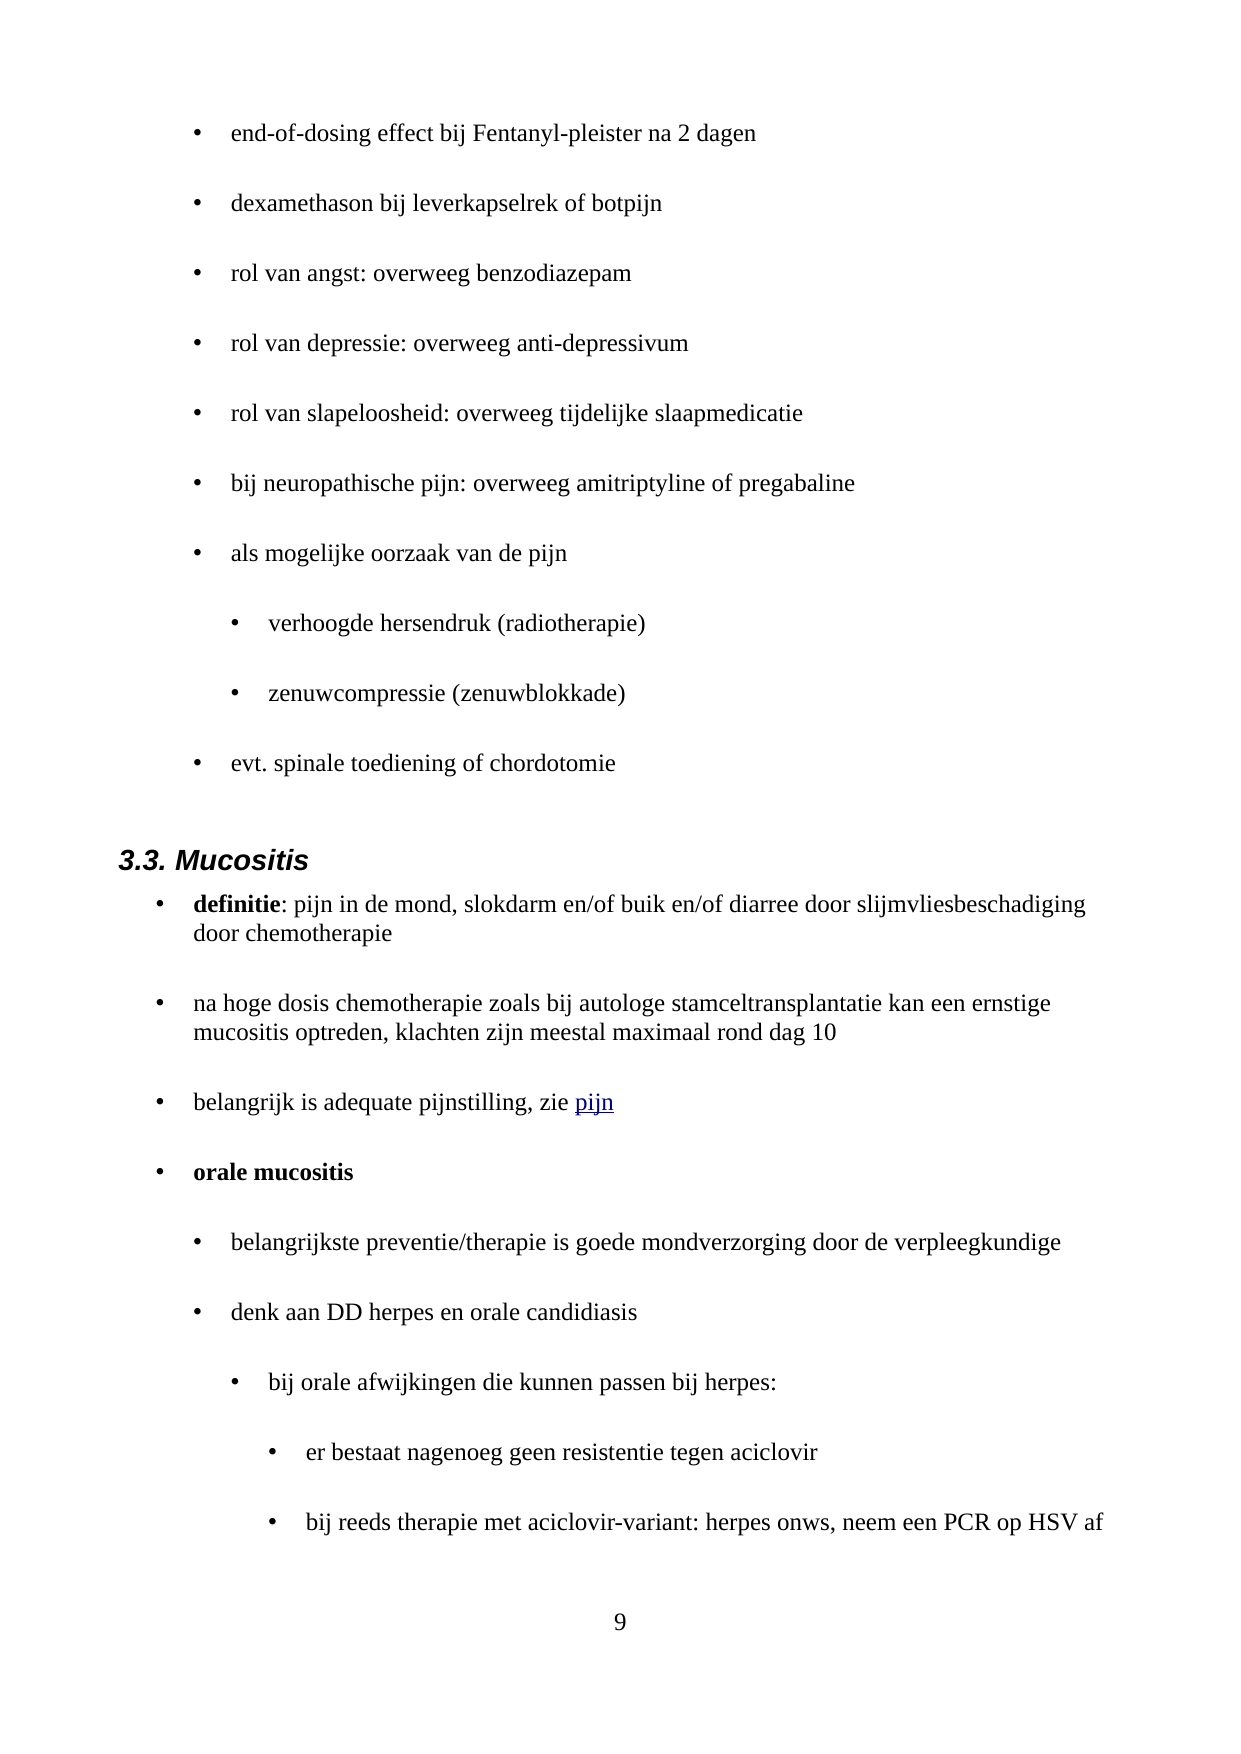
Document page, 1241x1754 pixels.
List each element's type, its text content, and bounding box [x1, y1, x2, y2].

list definitie: pijn in de mond, slokdarm en/of buik en/of diarree door slijmvliesbeschadiging door chemotherapie [156, 889, 1122, 975]
list bij neuropathische pijn: overweeg amitriptyline of pregabaline [193, 468, 1122, 526]
list belangrijkste preventie/therapie is goede mondverzorging door de verpleegkundige [193, 1227, 1122, 1284]
list bij orale afwijkingen die kunnen passen bij herpes: [231, 1367, 1122, 1424]
list verhoogde hersendruk (radiotherapie) [231, 608, 1122, 666]
list er bestaat nagenoeg geen resistentie tegen aciclovir [268, 1437, 1122, 1494]
list rol van slapeloosheid: overweeg tijdelijke slaapmedicatie [193, 398, 1122, 456]
list dexamethason bij leverkapselrek of botpijn [193, 188, 1122, 246]
list orale mucositis [156, 1157, 1122, 1214]
list na hoge dosis chemotherapie zoals bij autologe stamceltransplantatie kan een ernstige mucositis optreden, klachten zijn meestal maximaal rond dag 10 [156, 988, 1122, 1074]
list denk aan DD herpes en orale candidiasis [193, 1297, 1122, 1354]
list rol van angst: overweeg benzodiazepam [193, 258, 1122, 316]
list evt. spinale toediening of chordotomie [193, 748, 1122, 806]
list end-of-dosing effect bij Fentanyl-pleister na 2 dagen [193, 118, 1122, 176]
list belangrijk is adequate pijnstilling, zie pijn [156, 1087, 1122, 1144]
list rol van depressie: overweeg anti-depressivum [193, 328, 1122, 386]
list zenuwcompressie (zenuwblokkade) [231, 678, 1122, 736]
list als mogelijke oorzaak van de pijn [193, 538, 1122, 596]
list bij reeds therapie met aciclovir-variant: herpes onws, neem een PCR op HSV af [268, 1507, 1122, 1564]
subtitle Mucositis [118, 843, 1122, 877]
